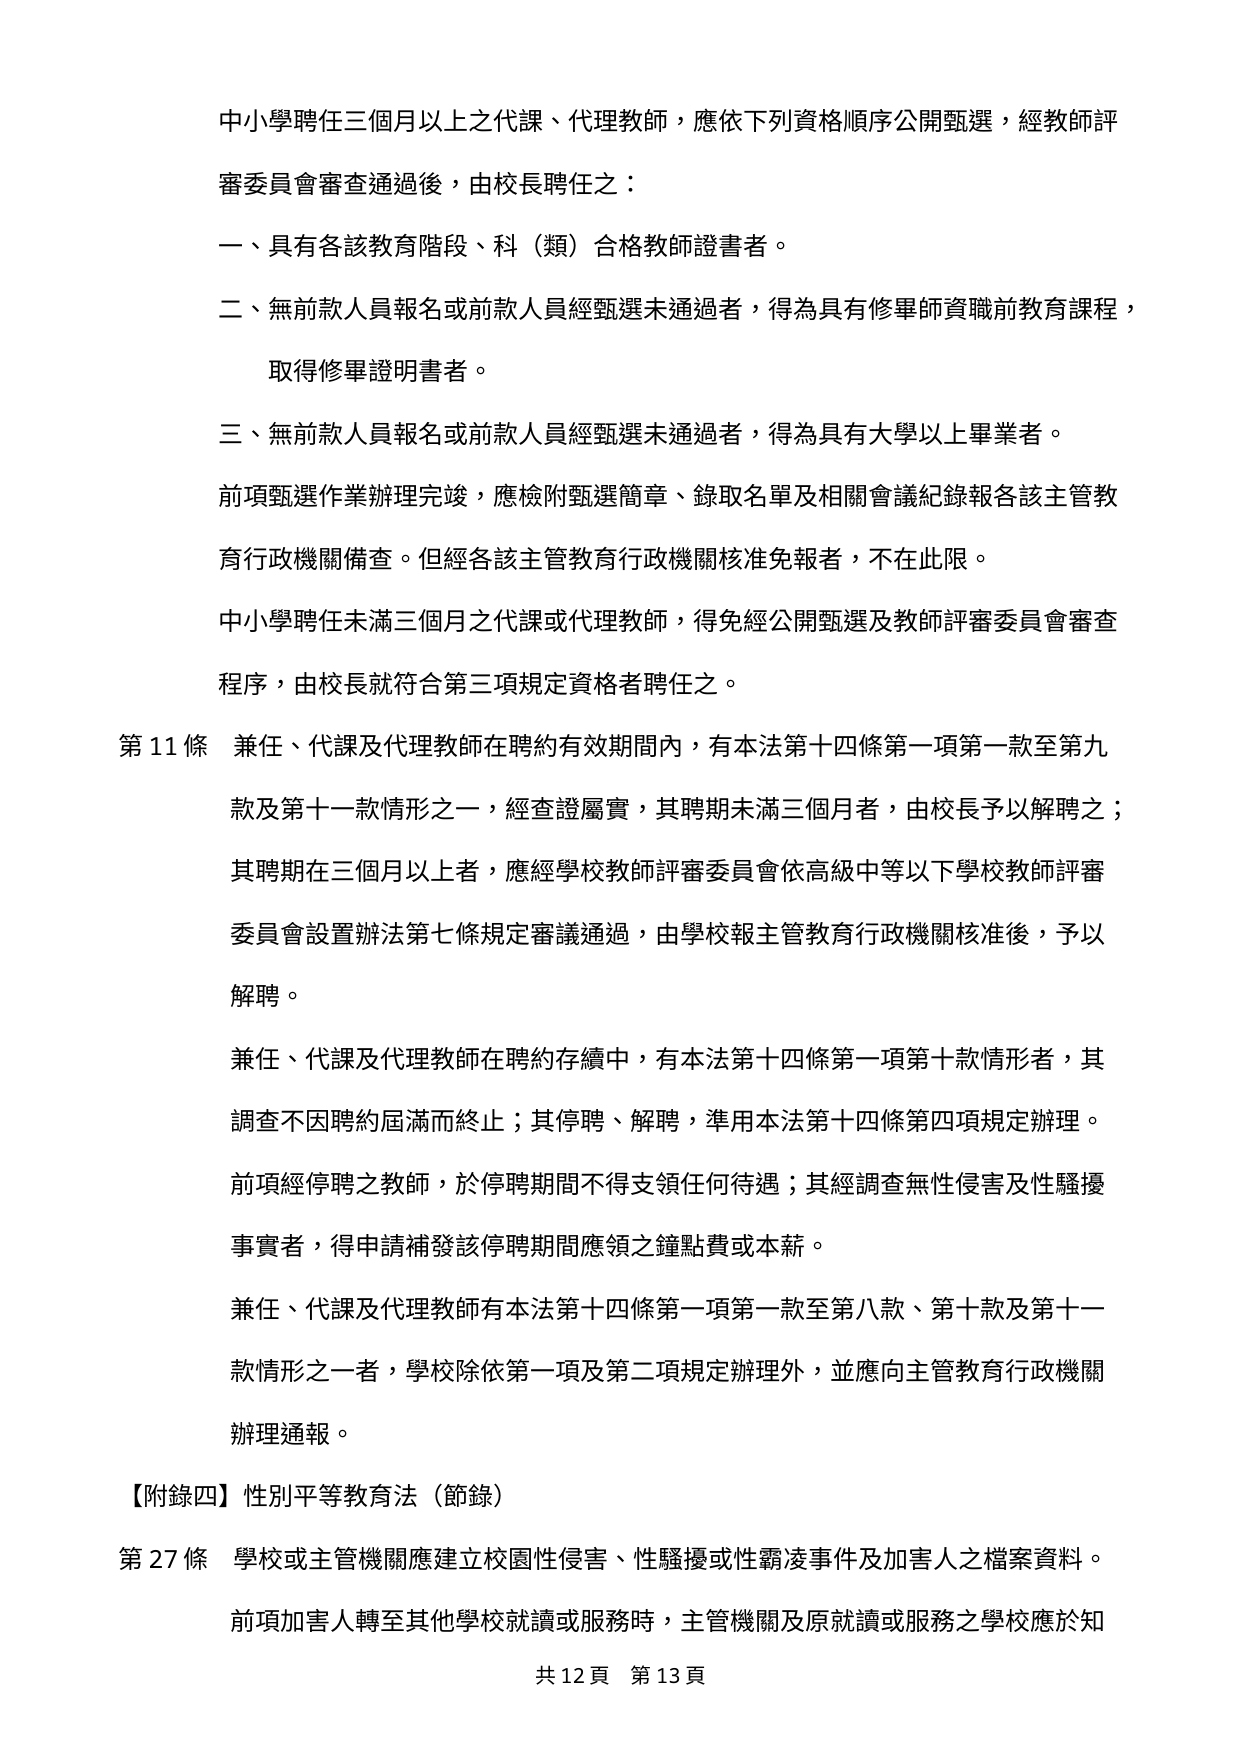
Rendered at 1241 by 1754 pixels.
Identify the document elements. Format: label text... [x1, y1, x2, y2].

text 兼任、代課及代理教師在聘約存續中，有本法第十四條第一項第十款情形者，其調查不因聘約屆滿而終止；其停聘、解聘，準用本法第十四條第四項規定辦理。 [231, 1016, 1122, 1141]
text 前項加害人轉至其他學校就讀或服務時，主管機關及原就讀或服務之學校應於知 [231, 1578, 1122, 1641]
text 二、無前款人員報名或前款人員經甄選未通過者，得為具有修畢師資職前教育課程，取得修畢證明書者。 [218, 266, 1122, 391]
text 兼任、代課及代理教師有本法第十四條第一項第一款至第八款、第十款及第十一款情形之一者，學校除依第一項及第二項規定辦理外，並應向主管教育行政機關辦理通報。 [231, 1266, 1122, 1453]
text 一、具有各該教育階段、科（類）合格教師證書者。 [118, 203, 1122, 266]
text 第27條 學校或主管機關應建立校園性侵害、性騷擾或性霸凌事件及加害人之檔案資料。 [118, 1516, 1122, 1578]
text 【附錄四】性別平等教育法（節錄） [118, 1453, 1122, 1516]
text 前項甄選作業辦理完竣，應檢附甄選簡章、錄取名單及相關會議紀錄報各該主管教育行政機關備查。但經各該主管教育行政機關核准免報者，不在此限。 [218, 453, 1122, 578]
text 中小學聘任三個月以上之代課、代理教師，應依下列資格順序公開甄選，經教師評審委員會審查通過後，由校長聘任之： [218, 78, 1122, 203]
text 前項經停聘之教師，於停聘期間不得支領任何待遇；其經調查無性侵害及性騷擾事實者，得申請補發該停聘期間應領之鐘點費或本薪。 [231, 1141, 1122, 1266]
text 第11條 兼任、代課及代理教師在聘約有效期間內，有本法第十四條第一項第一款至第九款及第十一款情形之一，經查證屬實，其聘期未滿三個月者，由校長予以解聘之；其聘期在三個月以上者，應經學校教師評審委員會依高級中等以下學校教師評審委員會設置辦法第七條規定審議通過，由學校報主管教育行政機關核准後，予以解聘。 [118, 703, 1122, 1016]
text 三、無前款人員報名或前款人員經甄選未通過者，得為具有大學以上畢業者。 [118, 391, 1122, 453]
text 中小學聘任未滿三個月之代課或代理教師，得免經公開甄選及教師評審委員會審查程序，由校長就符合第三項規定資格者聘任之。 [218, 578, 1122, 703]
